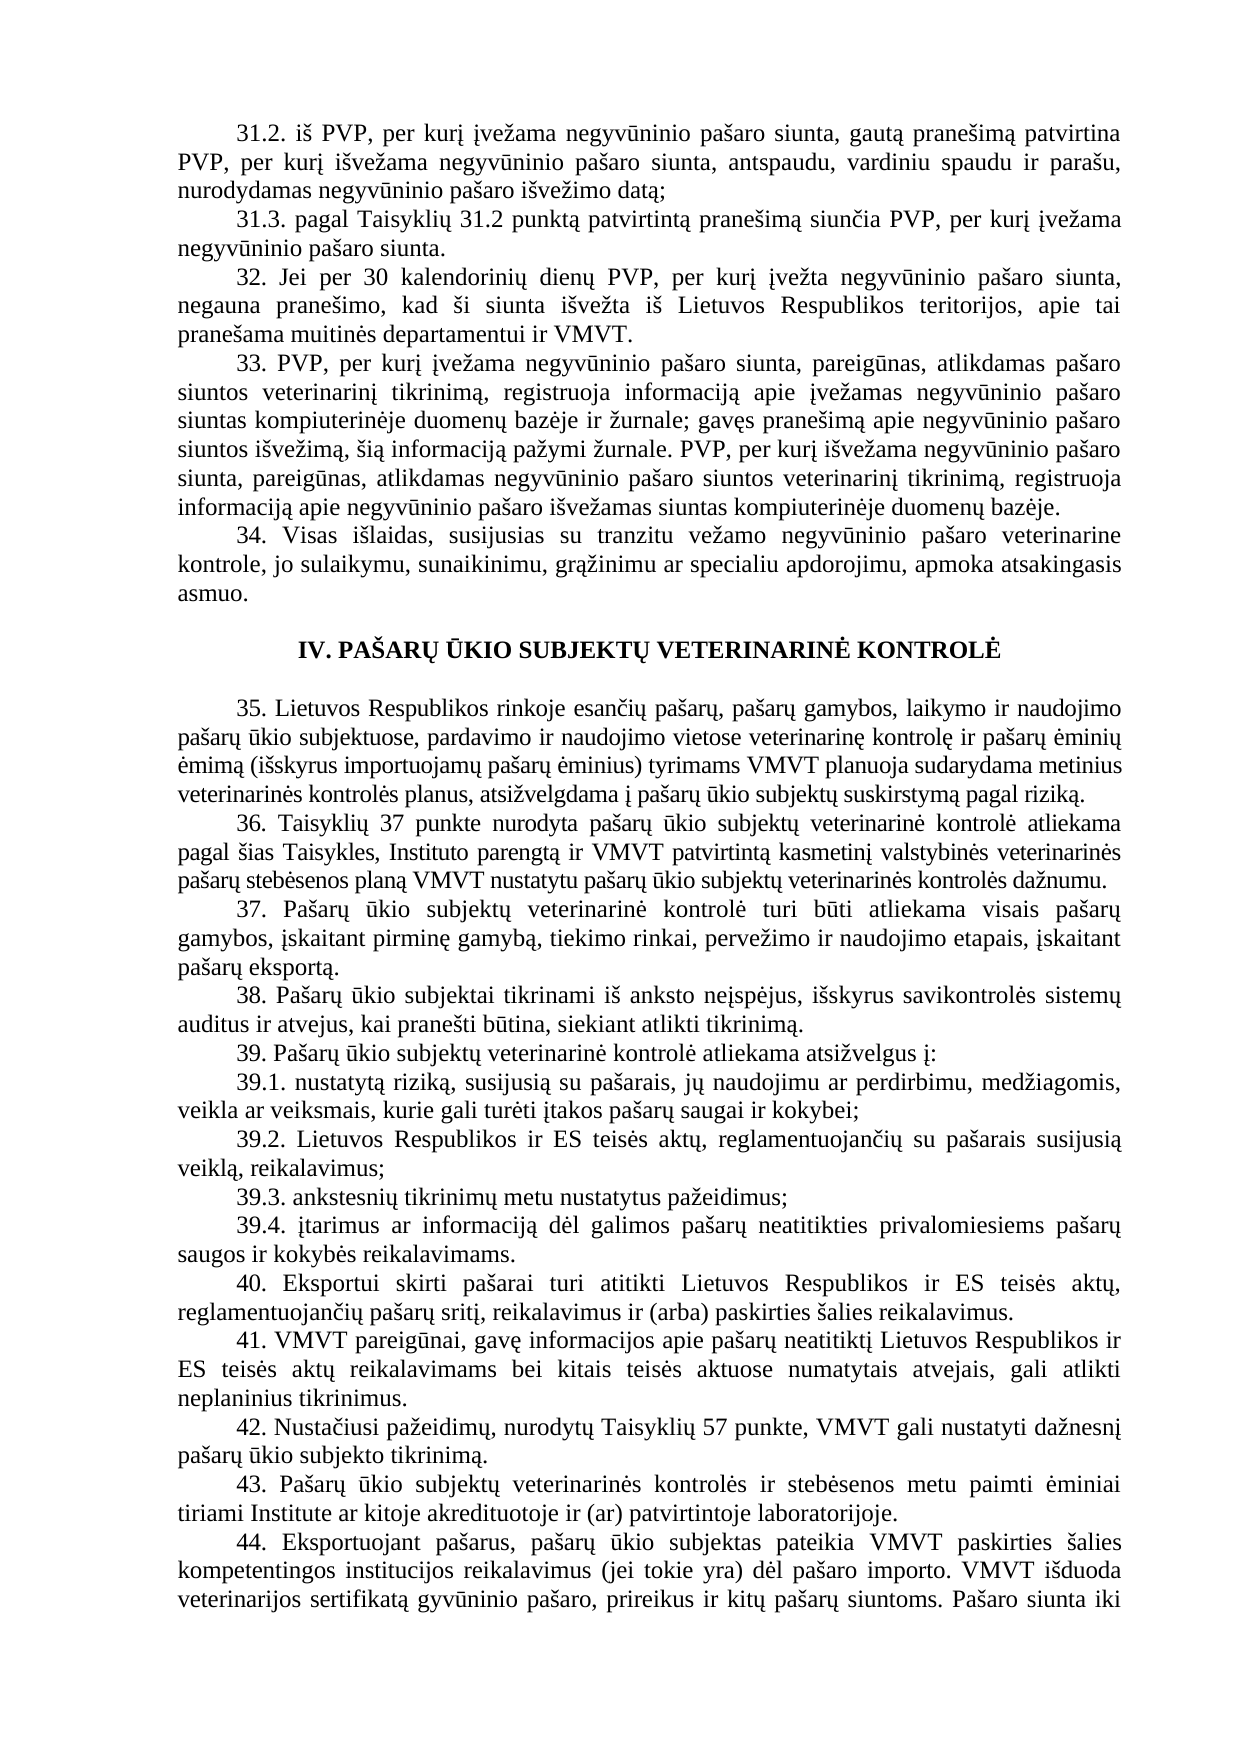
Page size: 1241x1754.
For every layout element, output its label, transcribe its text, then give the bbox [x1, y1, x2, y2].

text 43. Pašarų ūkio subjektų veterinarinės kontrolės ir stebėsenos metu paimti ėminiai tiriami Institute ar kitoje akredituotoje ir (ar) patvirtintoje laboratorijoje. [177, 1469, 1122, 1527]
text 44. Eksportuojant pašarus, pašarų ūkio subjektas pateikia VMVT paskirties šalies kompetentingos institucijos reikalavimus (jei tokie yra) dėl pašaro importo. VMVT išduoda veterinarijos sertifikatą gyvūninio pašaro, prireikus ir kitų pašarų siuntoms. Pašaro siunta iki [177, 1527, 1122, 1613]
text 42. Nustačiusi pažeidimų, nurodytų Taisyklių 57 punkte, VMVT gali nustatyti dažnesnį pašarų ūkio subjekto tikrinimą. [177, 1412, 1122, 1469]
text 40. Eksportui skirti pašarai turi atitikti Lietuvos Respublikos ir ES teisės aktų, reglamentuojančių pašarų sritį, reikalavimus ir (arba) paskirties šalies reikalavimus. [177, 1268, 1122, 1326]
text 33. PVP, per kurį įvežama negyvūninio pašaro siunta, pareigūnas, atlikdamas pašaro siuntos veterinarinį tikrinimą, registruoja informaciją apie įvežamas negyvūninio pašaro siuntas kompiuterinėje duomenų bazėje ir žurnale; gavęs pranešimą apie negyvūninio pašaro siuntos išvežimą, šią informaciją pažymi žurnale. PVP, per kurį išvežama negyvūninio pašaro siunta, pareigūnas, atlikdamas negyvūninio pašaro siuntos veterinarinį tikrinimą, registruoja informaciją apie negyvūninio pašaro išvežamas siuntas kompiuterinėje duomenų bazėje. [177, 348, 1122, 521]
text 31.3. pagal Taisyklių 31.2 punktą patvirtintą pranešimą siunčia PVP, per kurį įvežama negyvūninio pašaro siunta. [177, 204, 1122, 262]
text 39. Pašarų ūkio subjektų veterinarinė kontrolė atliekama atsižvelgus į: [177, 1038, 1122, 1067]
text 32. Jei per 30 kalendorinių dienų PVP, per kurį įvežta negyvūninio pašaro siunta, negauna pranešimo, kad ši siunta išvežta iš Lietuvos Respublikos teritorijos, apie tai pranešama muitinės departamentui ir VMVT. [177, 262, 1122, 348]
text 41. VMVT pareigūnai, gavę informacijos apie pašarų neatitiktį Lietuvos Respublikos ir ES teisės aktų reikalavimams bei kitais teisės aktuose numatytais atvejais, gali atlikti neplaninius tikrinimus. [177, 1326, 1122, 1412]
text 39.4. įtarimus ar informaciją dėl galimos pašarų neatitikties privalomiesiems pašarų saugos ir kokybės reikalavimams. [177, 1211, 1122, 1268]
text IV. pašarų ūkio subjektų VETERINARINĖ kontrolė [177, 636, 1122, 664]
text 34. Visas išlaidas, susijusias su tranzitu vežamo negyvūninio pašaro veterinarine kontrole, jo sulaikymu, sunaikinimu, grąžinimu ar specialiu apdorojimu, apmoka atsakingasis asmuo. [177, 521, 1122, 607]
text 39.2. Lietuvos Respublikos ir ES teisės aktų, reglamentuojančių su pašarais susijusią veiklą, reikalavimus; [177, 1124, 1122, 1182]
text 39.3. ankstesnių tikrinimų metu nustatytus pažeidimus; [177, 1182, 1122, 1211]
text 36. Taisyklių 37 punkte nurodyta pašarų ūkio subjektų veterinarinė kontrolė atliekama pagal šias Taisykles, Instituto parengtą ir VMVT patvirtintą kasmetinį valstybinės veterinarinės pašarų stebėsenos planą VMVT nustatytu pašarų ūkio subjektų veterinarinės kontrolės dažnumu. [177, 808, 1122, 894]
text 38. Pašarų ūkio subjektai tikrinami iš anksto neįspėjus, išskyrus savikontrolės sistemų auditus ir atvejus, kai pranešti būtina, siekiant atlikti tikrinimą. [177, 981, 1122, 1038]
text 31.2. iš PVP, per kurį įvežama negyvūninio pašaro siunta, gautą pranešimą patvirtina PVP, per kurį išvežama negyvūninio pašaro siunta, antspaudu, vardiniu spaudu ir parašu, nurodydamas negyvūninio pašaro išvežimo datą; [177, 118, 1122, 204]
text 37. Pašarų ūkio subjektų veterinarinė kontrolė turi būti atliekama visais pašarų gamybos, įskaitant pirminę gamybą, tiekimo rinkai, pervežimo ir naudojimo etapais, įskaitant pašarų eksportą. [177, 894, 1122, 981]
text 35. Lietuvos Respublikos rinkoje esančių pašarų, pašarų gamybos, laikymo ir naudojimo pašarų ūkio subjektuose, pardavimo ir naudojimo vietose veterinarinę kontrolę ir pašarų ėminių ėmimą (išskyrus importuojamų pašarų ėminius) tyrimams VMVT planuoja sudarydama metinius veterinarinės kontrolės planus, atsižvelgdama į pašarų ūkio subjektų suskirstymą pagal riziką. [177, 693, 1122, 808]
text 39.1. nustatytą riziką, susijusią su pašarais, jų naudojimu ar perdirbimu, medžiagomis, veikla ar veiksmais, kurie gali turėti įtakos pašarų saugai ir kokybei; [177, 1067, 1122, 1124]
